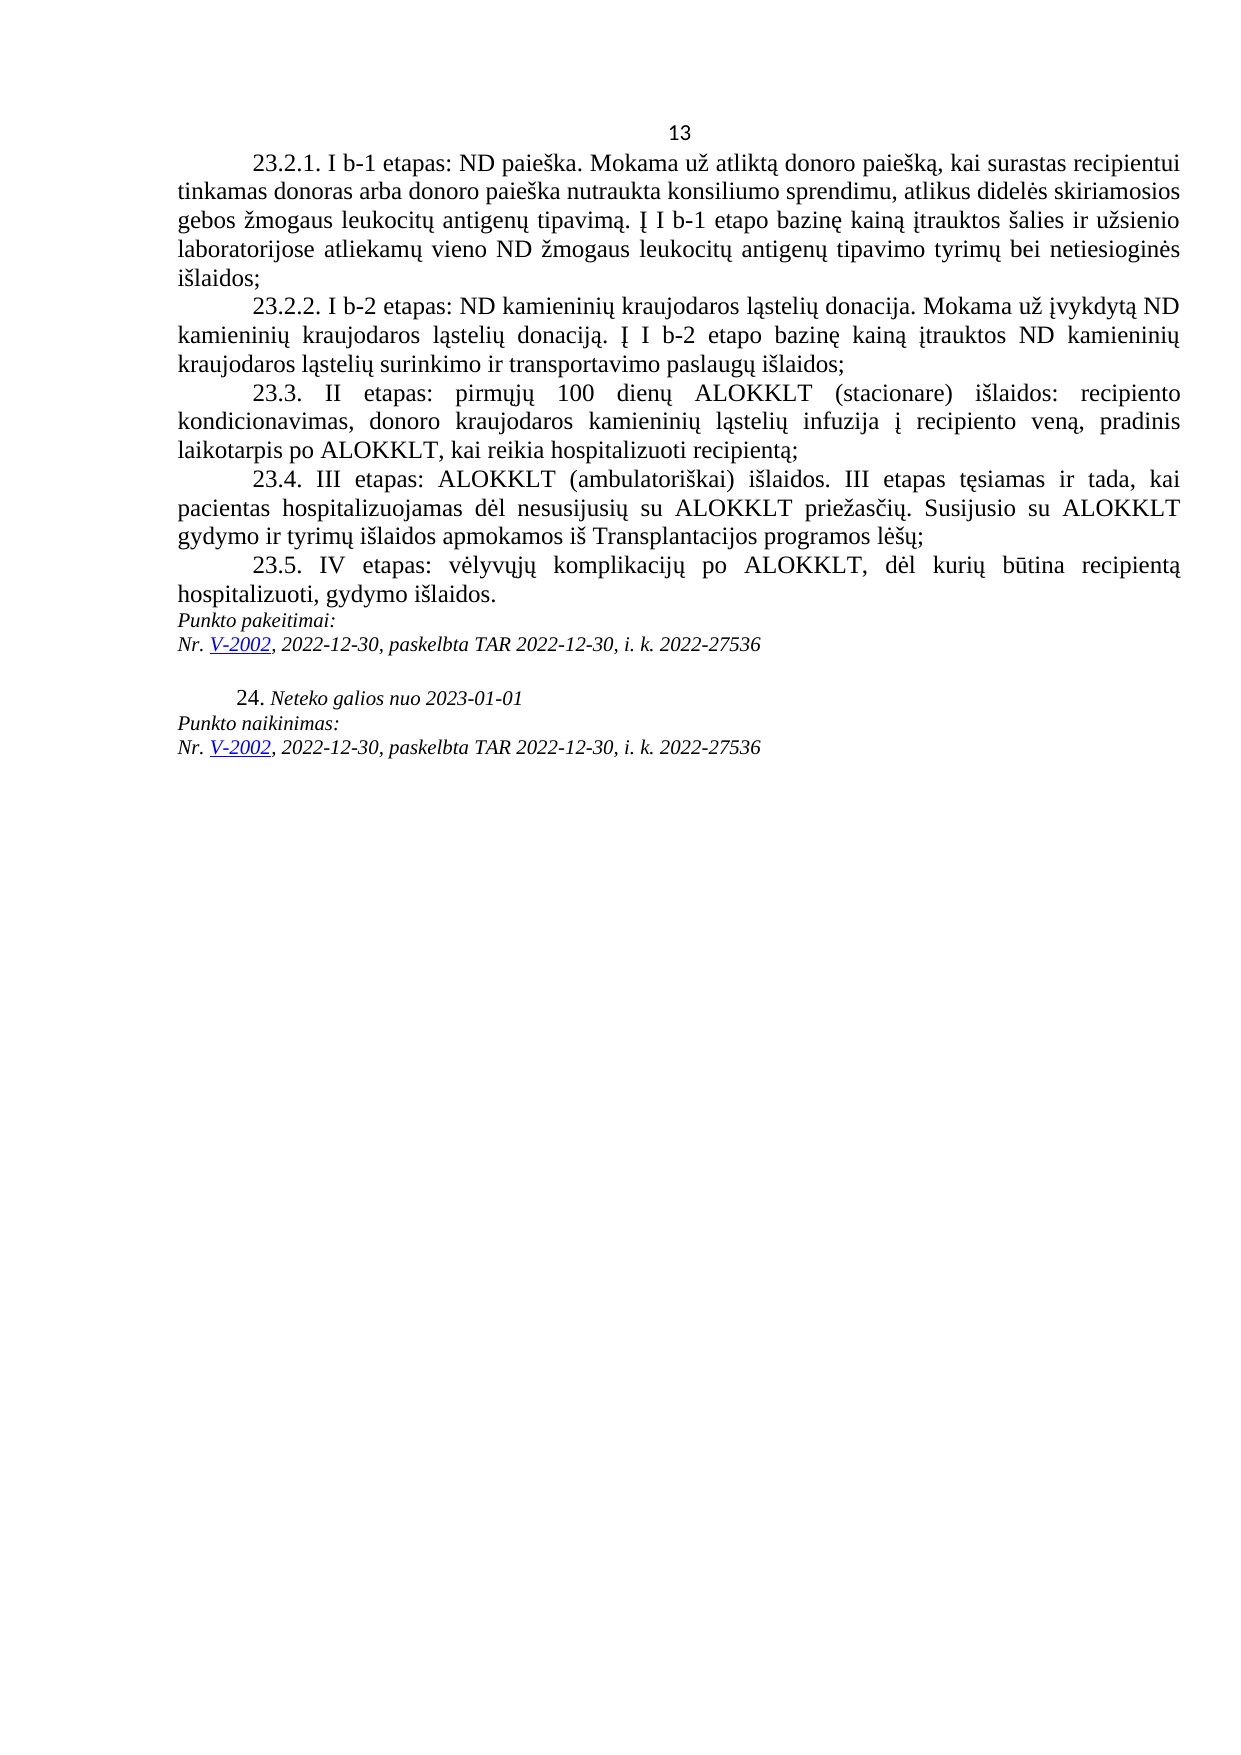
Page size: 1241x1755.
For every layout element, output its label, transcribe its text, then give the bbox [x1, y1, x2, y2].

text 24. Neteko galios nuo 2023-01-01 [177, 684, 1181, 711]
text 23.2.2. I b-2 etapas: ND kamieninių kraujodaros ląstelių donacija. Mokama už įvykdytą ND kamieninių kraujodaros ląstelių donaciją. Į I b-2 etapo bazinę kainą įtrauktos ND kamieninių kraujodaros ląstelių surinkimo ir transportavimo paslaugų išlaidos; [177, 291, 1181, 378]
text Nr. V-2002, 2022-12-30, paskelbta TAR 2022-12-30, i. k. 2022-27536 [177, 632, 1181, 656]
text Nr. V-2002, 2022-12-30, paskelbta TAR 2022-12-30, i. k. 2022-27536 [177, 735, 1181, 759]
text Punkto naikinimas: [177, 711, 1181, 735]
text 23.5. IV etapas: vėlyvųjų komplikacijų po ALOKKLT, dėl kurių būtina recipientą hospitalizuoti, gydymo išlaidos. [177, 550, 1181, 608]
text Punkto pakeitimai: [177, 608, 1181, 632]
text 23.2.1. I b-1 etapas: ND paieška. Mokama už atliktą donoro paiešką, kai surastas recipientui tinkamas donoras arba donoro paieška nutraukta konsiliumo sprendimu, atlikus didelės skiriamosios gebos žmogaus leukocitų antigenų tipavimą. Į I b-1 etapo bazinę kainą įtrauktos šalies ir užsienio laboratorijose atliekamų vieno ND žmogaus leukocitų antigenų tipavimo tyrimų bei netiesioginės išlaidos; [177, 148, 1181, 291]
text 23.3. II etapas: pirmųjų 100 dienų ALOKKLT (stacionare) išlaidos: recipiento kondicionavimas, donoro kraujodaros kamieninių ląstelių infuzija į recipiento veną, pradinis laikotarpis po ALOKKLT, kai reikia hospitalizuoti recipientą; [177, 378, 1181, 464]
text 23.4. III etapas: ALOKKLT (ambulatoriškai) išlaidos. III etapas tęsiamas ir tada, kai pacientas hospitalizuojamas dėl nesusijusių su ALOKKLT priežasčių. Susijusio su ALOKKLT gydymo ir tyrimų išlaidos apmokamos iš Transplantacijos programos lėšų; [177, 464, 1181, 550]
